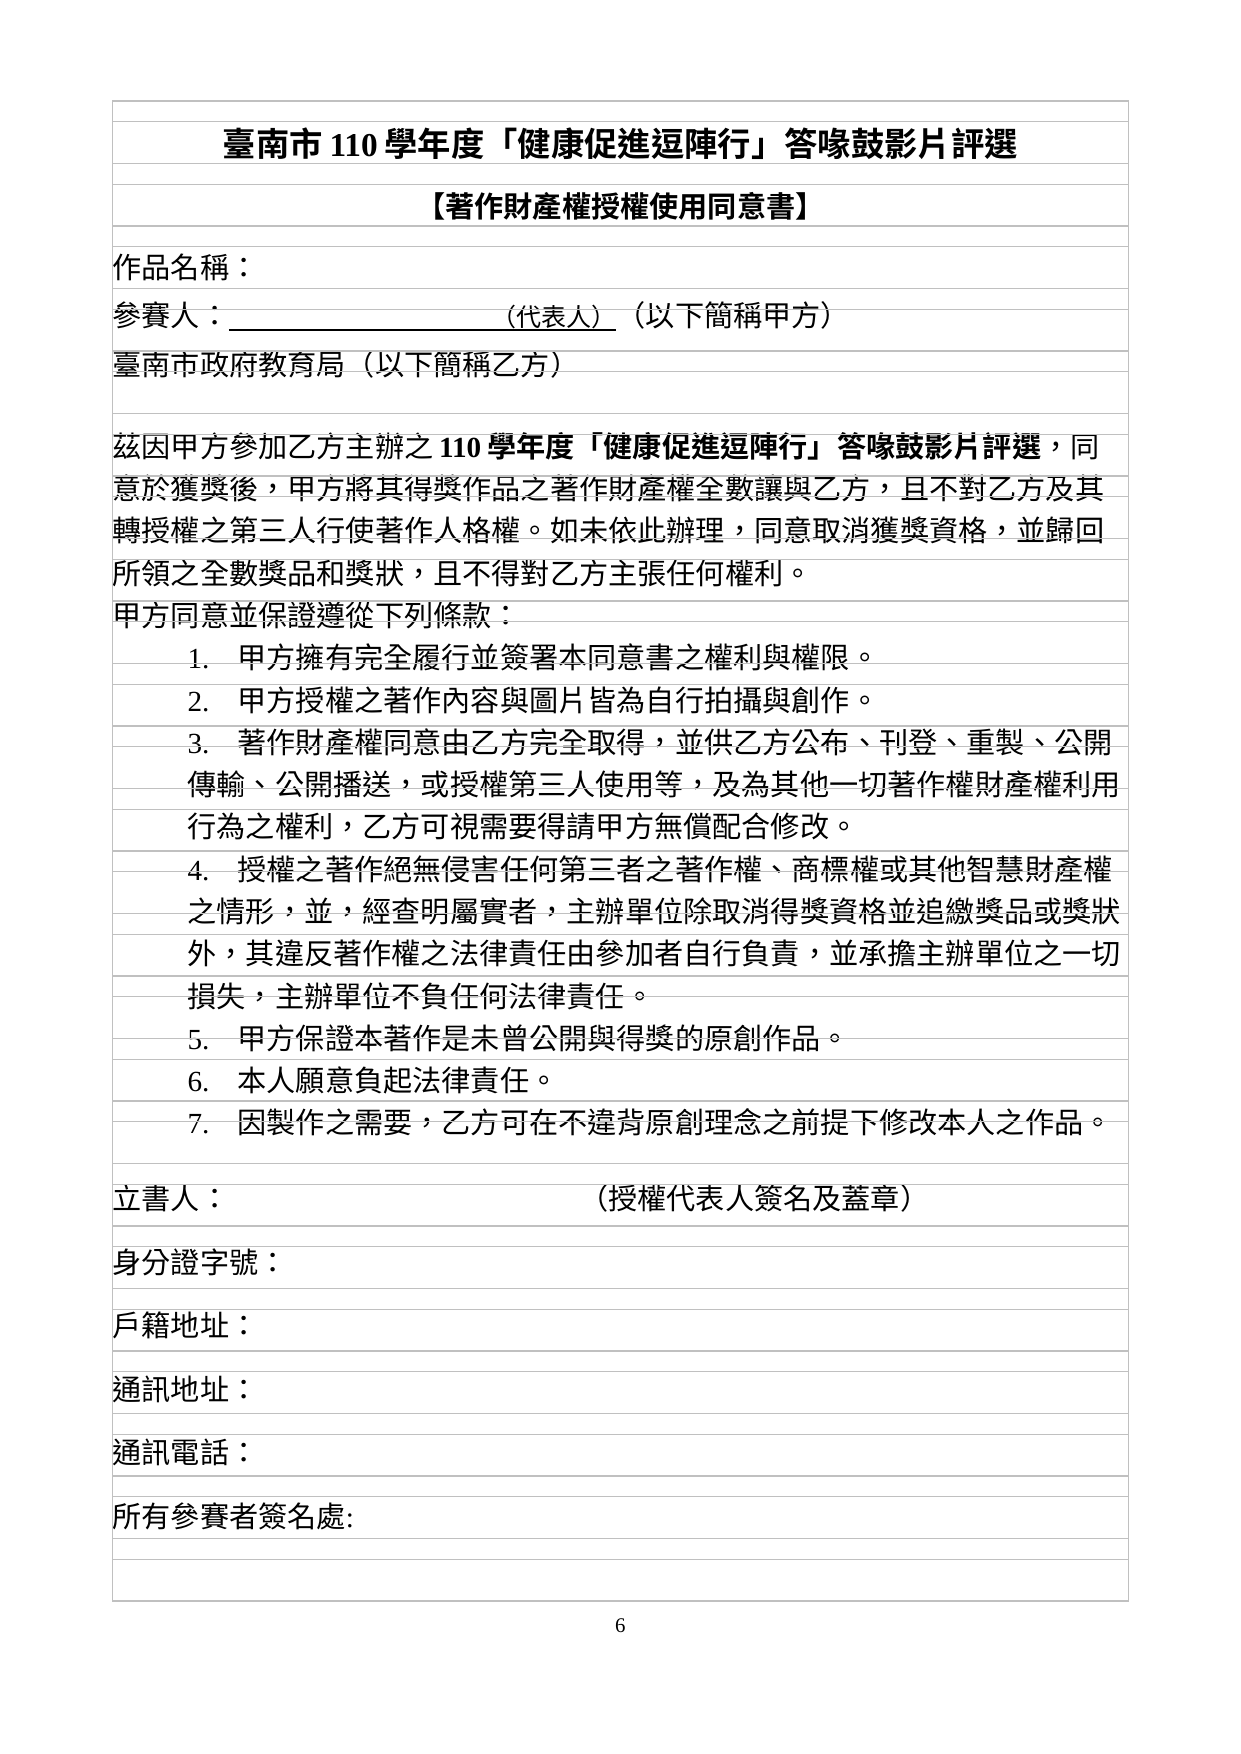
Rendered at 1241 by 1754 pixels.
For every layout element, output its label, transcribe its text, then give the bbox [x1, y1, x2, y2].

text [113, 1176, 1128, 1184]
text [113, 1430, 1128, 1434]
text 身分證字號： [113, 1247, 1128, 1282]
list 著作財產權同意由乙方完全取得，並供乙方公布、刊登、重製、公開傳輸、公開播送，或授權第三人使用等，及為其他一切著作權財產權利用行為之權利，乙方可視需要得請甲方無償配合修改。 [187, 789, 1128, 809]
text [113, 1366, 1128, 1371]
text 茲因甲方參加乙方主辦之110學年度「健康促進逗陣行」答喙鼓影片評選，同意於獲獎後，甲方將其得獎作品之著作財產權全數讓與乙方，且不對乙方及其轉授權之第三人行使著作人格權。如未依此辦理，同意取消獲獎資格，並歸回所領之全數獎品和獎狀，且不得對乙方主張任何權利。 [113, 497, 1128, 538]
text 臺南市政府教育局（以下簡稱乙方） [555, 352, 1128, 371]
text 甲方同意並保證遵從下列條款： [364, 602, 428, 621]
list 著作財產權同意由乙方完全取得，並供乙方公布、刊登、重製、公開傳輸、公開播送，或授權第三人使用等，及為其他一切著作權財產權利用行為之權利，乙方可視需要得請甲方無償配合修改。 [187, 747, 1128, 788]
text 臺南市110學年度「健康促進逗陣行」答喙鼓影片評選 [113, 122, 1128, 163]
text 所有參賽者簽名處: [113, 1497, 1128, 1535]
text 甲方同意並保證遵從下列條款： [113, 622, 1128, 635]
list 授權之著作絕無侵害任何第三者之著作權、商標權或其他智慧財產權之情形，並，經查明屬實者，主辦單位除取消得獎資格並追繳獎品或獎狀外，其違反著作權之法律責任由參加者自行負責，並承擔主辦單位之一切損失，主辦單位不負任何法律責任。 [187, 977, 1128, 996]
text 臺南市政府教育局（以下簡稱乙方） [396, 352, 442, 371]
text 臺南市政府教育局（以下簡稱乙方） [113, 372, 1128, 384]
list 甲方擁有完全履行並簽署本同意書之權利與權限。 [187, 664, 1128, 677]
list 因製作之需要，乙方可在不違背原創理念之前提下修改本人之作品。 [187, 1102, 1128, 1121]
list 授權之著作絕無侵害任何第三者之著作權、商標權或其他智慧財產權之情形，並，經查明屬實者，主辦單位除取消得獎資格並追繳獎品或獎狀外，其違反著作權之法律責任由參加者自行負責，並承擔主辦單位之一切損失，主辦單位不負任何法律責任。 [187, 872, 1128, 913]
list 著作財產權同意由乙方完全取得，並供乙方公布、刊登、重製、公開傳輸、公開播送，或授權第三人使用等，及為其他一切著作權財產權利用行為之權利，乙方可視需要得請甲方無償配合修改。 [187, 810, 1128, 846]
text 通訊地址： [113, 1372, 1128, 1408]
list 授權之著作絕無侵害任何第三者之著作權、商標權或其他智慧財產權之情形，並，經查明屬實者，主辦單位除取消得獎資格並追繳獎品或獎狀外，其違反著作權之法律責任由參加者自行負責，並承擔主辦單位之一切損失，主辦單位不負任何法律責任。 [187, 846, 1128, 850]
list 授權之著作絕無侵害任何第三者之著作權、商標權或其他智慧財產權之情形，並，經查明屬實者，主辦單位除取消得獎資格並追繳獎品或獎狀外，其違反著作權之法律責任由參加者自行負責，並承擔主辦單位之一切損失，主辦單位不負任何法律責任。 [187, 852, 1128, 871]
text [113, 164, 1128, 184]
text 臺南市政府教育局（以下簡稱乙方） [185, 352, 217, 371]
list 甲方保證本著作是未曾公開與得獎的原創作品。 [187, 1016, 1128, 1038]
text 甲方同意並保證遵從下列條款： [265, 602, 337, 621]
text 茲因甲方參加乙方主辦之110學年度「健康促進逗陣行」答喙鼓影片評選，同意於獲獎後，甲方將其得獎作品之著作財產權全數讓與乙方，且不對乙方及其轉授權之第三人行使著作人格權。如未依此辦理，同意取消獲獎資格，並歸回所領之全數獎品和獎狀，且不得對乙方主張任何權利。 [113, 435, 1128, 475]
text 臺南市政府教育局（以下簡稱乙方） [113, 352, 154, 371]
text 臺南市政府教育局（以下簡稱乙方） [157, 352, 184, 371]
list 著作財產權同意由乙方完全取得，並供乙方公布、刊登、重製、公開傳輸、公開播送，或授權第三人使用等，及為其他一切著作權財產權利用行為之權利，乙方可視需要得請甲方無償配合修改。 [187, 719, 1128, 725]
text 臺南市政府教育局（以下簡稱乙方） [470, 352, 534, 371]
text 臺南市政府教育局（以下簡稱乙方） [532, 352, 557, 371]
text 甲方同意並保證遵從下列條款： [113, 602, 155, 621]
text 甲方同意並保證遵從下列條款： [440, 602, 1128, 621]
text 通訊電話： [113, 1435, 1128, 1472]
text 參賽人： （代表人）（以下簡稱甲方） [113, 310, 1128, 335]
list 甲方擁有完全履行並簽署本同意書之權利與權限。 [187, 635, 1128, 663]
text 臺南市政府教育局（以下簡稱乙方） [438, 352, 457, 371]
text [113, 102, 1128, 121]
text 臺南市政府教育局（以下簡稱乙方） [113, 341, 1128, 350]
list 授權之著作絕無侵害任何第三者之著作權、商標權或其他智慧財產權之情形，並，經查明屬實者，主辦單位除取消得獎資格並追繳獎品或獎狀外，其違反著作權之法律責任由參加者自行負責，並承擔主辦單位之一切損失，主辦單位不負任何法律責任。 [187, 997, 1128, 1016]
text 甲方同意並保證遵從下列條款： [113, 593, 1128, 600]
text 甲方同意並保證遵從下列條款： [337, 602, 363, 621]
text 參賽人： （代表人）（以下簡稱甲方） [113, 293, 1128, 309]
text 茲因甲方參加乙方主辦之110學年度「健康促進逗陣行」答喙鼓影片評選，同意於獲獎後，甲方將其得獎作品之著作財產權全數讓與乙方，且不對乙方及其轉授權之第三人行使著作人格權。如未依此辦理，同意取消獲獎資格，並歸回所領之全數獎品和獎狀，且不得對乙方主張任何權利。 [113, 560, 1128, 593]
text 臺南市政府教育局（以下簡稱乙方） [278, 352, 320, 371]
list 因製作之需要，乙方可在不違背原創理念之前提下修改本人之作品。 [187, 1122, 1128, 1142]
text 作品名稱： [113, 247, 1128, 287]
text 臺南市政府教育局（以下簡稱乙方） [323, 352, 369, 371]
list 授權之著作絕無侵害任何第三者之著作權、商標權或其他智慧財產權之情形，並，經查明屬實者，主辦單位除取消得獎資格並追繳獎品或獎狀外，其違反著作權之法律責任由參加者自行負責，並承擔主辦單位之一切損失，主辦單位不負任何法律責任。 [187, 935, 1128, 975]
text 甲方同意並保證遵從下列條款： [153, 602, 239, 621]
text 茲因甲方參加乙方主辦之110學年度「健康促進逗陣行」答喙鼓影片評選，同意於獲獎後，甲方將其得獎作品之著作財產權全數讓與乙方，且不對乙方及其轉授權之第三人行使著作人格權。如未依此辦理，同意取消獲獎資格，並歸回所領之全數獎品和獎狀，且不得對乙方主張任何權利。 [113, 539, 1128, 559]
text 茲因甲方參加乙方主辦之110學年度「健康促進逗陣行」答喙鼓影片評選，同意於獲獎後，甲方將其得獎作品之著作財產權全數讓與乙方，且不對乙方及其轉授權之第三人行使著作人格權。如未依此辦理，同意取消獲獎資格，並歸回所領之全數獎品和獎狀，且不得對乙方主張任何權利。 [113, 423, 1128, 434]
text [113, 1239, 1128, 1246]
list 授權之著作絕無侵害任何第三者之著作權、商標權或其他智慧財產權之情形，並，經查明屬實者，主辦單位除取消得獎資格並追繳獎品或獎狀外，其違反著作權之法律責任由參加者自行負責，並承擔主辦單位之一切損失，主辦單位不負任何法律責任。 [187, 914, 1128, 934]
list 甲方保證本著作是未曾公開與得獎的原創作品。 [187, 1039, 1128, 1058]
text 甲方同意並保證遵從下列條款： [175, 605, 194, 621]
text 臺南市政府教育局（以下簡稱乙方） [219, 352, 244, 371]
list 著作財產權同意由乙方完全取得，並供乙方公布、刊登、重製、公開傳輸、公開播送，或授權第三人使用等，及為其他一切著作權財產權利用行為之權利，乙方可視需要得請甲方無償配合修改。 [187, 727, 1128, 746]
list [187, 677, 1128, 684]
text 戶籍地址： [113, 1310, 1128, 1345]
list 甲方授權之著作內容與圖片皆為自行拍攝與創作。 [187, 685, 1128, 719]
list 本人願意負起法律責任。 [187, 1060, 1128, 1100]
text 甲方同意並保證遵從下列條款： [248, 602, 266, 621]
text 臺南市政府教育局（以下簡稱乙方） [234, 352, 268, 371]
text 立書人： （授權代表人簽名及蓋章） [113, 1185, 1128, 1218]
text 【著作財產權授權使用同意書】 [113, 185, 1128, 225]
text [113, 1303, 1128, 1309]
